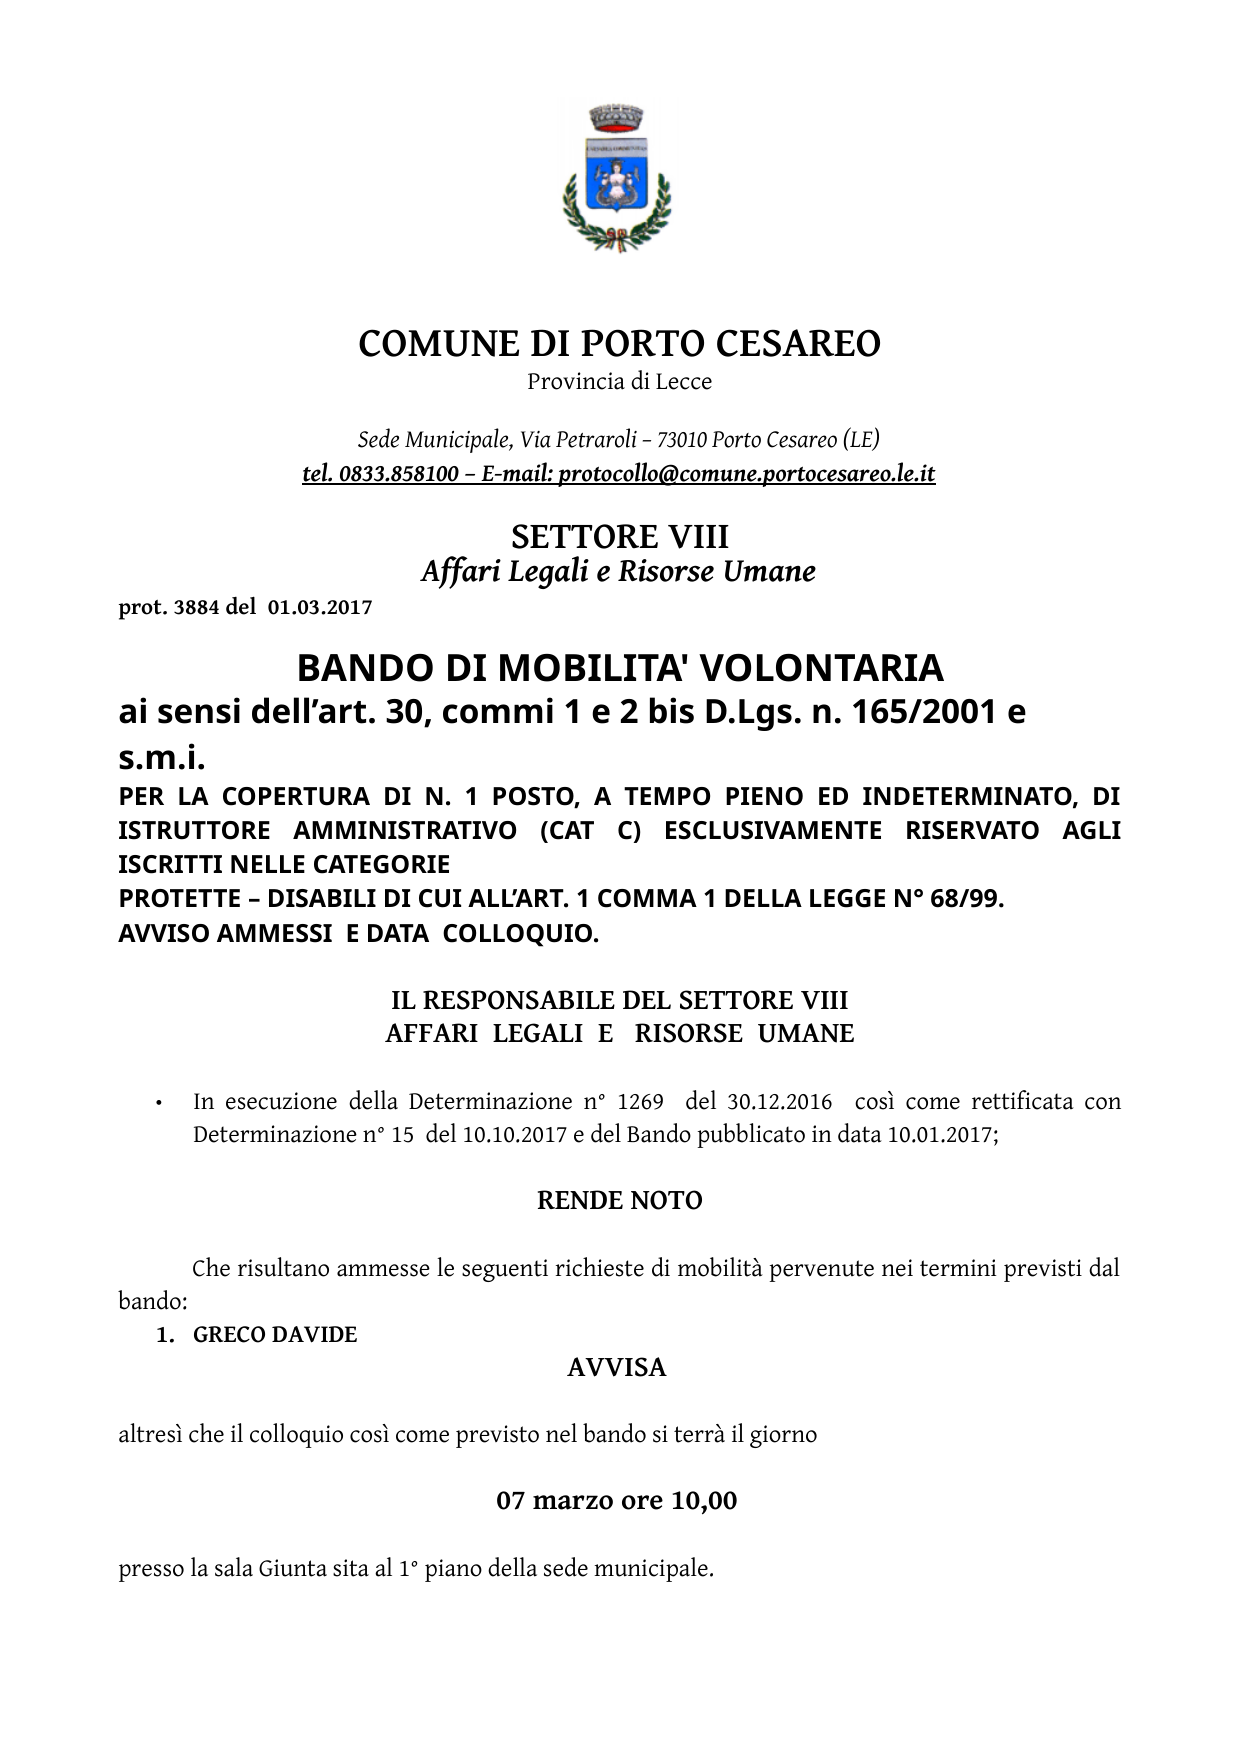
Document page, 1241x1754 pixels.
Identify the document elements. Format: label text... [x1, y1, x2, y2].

text BANDO DI MOBILITA' VOLONTARIA [118, 655, 1122, 688]
picture [556, 97, 684, 263]
text AVVISO AMMESSI E DATA COLLOQUIO. [118, 915, 1122, 949]
text RENDE NOTO [118, 1183, 1122, 1216]
text PER LA COPERTURA DI N. 1 POSTO, A TEMPO PIENO ED INDETERMINATO, DI ISTRUTTORE AMMINISTRATIVO (CAT C) ESCLUSIVAMENTE RISERVATO AGLI ISCRITTI NELLE CATEGORIE [118, 779, 1122, 881]
text Che risultano ammesse le seguenti richieste di mobilità pervenute nei termini previsti dal bando: [118, 1249, 1122, 1316]
text Affari Legali e Risorse Umane [118, 555, 1122, 588]
text prot. 3884 del 01.03.2017 [118, 588, 1122, 621]
text Sede Municipale, Via Petraroli – 73010 Porto Cesareo (LE) [118, 426, 1122, 455]
text Provincia di Lecce [118, 368, 1122, 397]
text PROTETTE – DISABILI DI CUI ALL’ART. 1 COMMA 1 DELLA LEGGE N° 68/99. [118, 881, 1122, 915]
text IL RESPONSABILE DEL SETTORE VIII [118, 983, 1122, 1016]
text ai sensi dell’art. 30, commi 1 e 2 bis D.Lgs. n. 165/2001 e s.m.i. [118, 688, 1122, 779]
text COMUNE DI PORTO CESAREO [118, 320, 1122, 368]
text SETTORE VIII [118, 521, 1122, 555]
text presso la sala Giunta sita al 1° piano della sede municipale. [118, 1549, 1122, 1583]
list GRECO DAVIDE [156, 1316, 1122, 1349]
text tel. 0833.858100 – E-mail: protocollo@comune.portocesareo.le.it [118, 455, 1122, 488]
text AFFARI LEGALI E RISORSE UMANE [118, 1016, 1122, 1049]
text 07 marzo ore 10,00 [118, 1483, 1122, 1516]
text altresì che il colloquio così come previsto nel bando si terrà il giorno [118, 1416, 1122, 1449]
text AVVISA [118, 1349, 1122, 1383]
list In esecuzione della Determinazione n° 1269 del 30.12.2016 così come rettificata con Determinazione n° 15 del 10.10.2017 e del Bando pubblicato in data 10.01.2017; [156, 1083, 1122, 1149]
